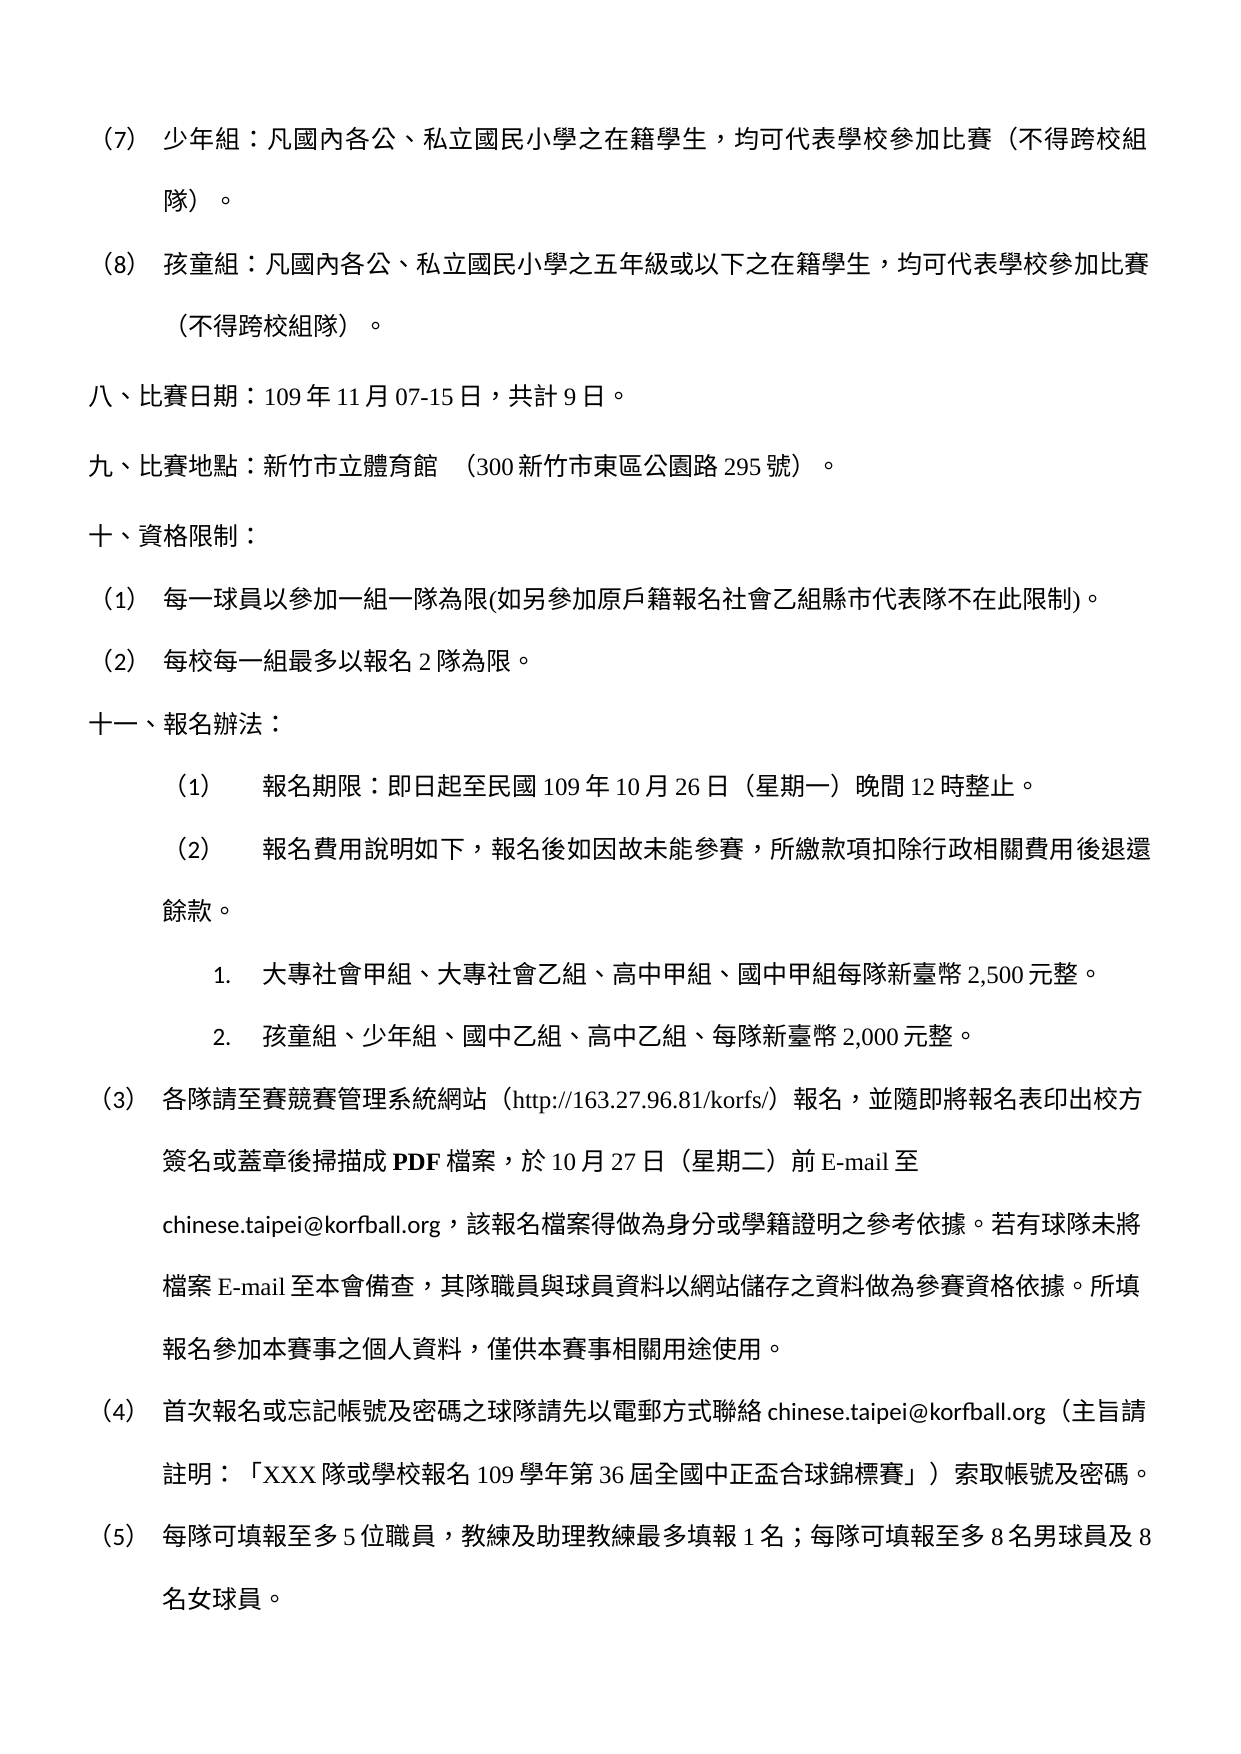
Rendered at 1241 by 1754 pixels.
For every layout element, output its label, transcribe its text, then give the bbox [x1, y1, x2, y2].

list 每校每一組最多以報名2隊為限。 [89, 618, 1152, 681]
list 孩童組：凡國內各公、私立國民小學之五年級或以下之在籍學生，均可代表學校參加比賽（不得跨校組隊）。 [89, 221, 1152, 346]
list 報名期限：即日起至民國109年10月26日（星期一）晚間12時整止。 [162, 743, 1152, 806]
text 八、比賽日期：109年11月07-15日，共計9日。 [89, 353, 1152, 416]
text 十、資格限制： [89, 493, 1152, 556]
text 十一、報名辦法： [89, 681, 1152, 743]
list 各隊請至賽競賽管理系統網站（http://163.27.96.81/korfs/）報名，並隨即將報名表印出校方簽名或蓋章後掃描成PDF檔案，於10月27日（星期二）前E-mail至chinese.taipei@korfball.org，該報名檔案得做為身分或學籍證明之參考依據。若有球隊未將檔案E-mail至本會備查，其隊職員與球員資料以網站儲存之資料做為參賽資格依據。所填報名參加本賽事之個人資料，僅供本賽事相關用途使用。 [87, 1056, 1152, 1368]
list 首次報名或忘記帳號及密碼之球隊請先以電郵方式聯絡chinese.taipei@korfball.org（主旨請 [87, 1368, 1152, 1431]
list 少年組：凡國內各公、私立國民小學之在籍學生，均可代表學校參加比賽（不得跨校組隊）。 [89, 96, 1152, 221]
list 大專社會甲組、大專社會乙組、高中甲組、國中甲組每隊新臺幣2,500元整。 [212, 931, 1152, 993]
text 註明：「XXX隊或學校報名109學年第36屆全國中正盃合球錦標賽」）索取帳號及密碼。 [162, 1431, 1152, 1493]
list 每隊可填報至多5位職員，教練及助理教練最多填報1名；每隊可填報至多8名男球員及8名女球員。 [87, 1493, 1152, 1618]
list 每一球員以參加一組一隊為限(如另參加原戶籍報名社會乙組縣市代表隊不在此限制)。 [89, 556, 1152, 618]
list 孩童組、少年組、國中乙組、高中乙組、每隊新臺幣2,000元整。 [212, 993, 1152, 1056]
list 報名費用說明如下，報名後如因故未能參賽，所繳款項扣除行政相關費用後退還餘款。 [162, 806, 1152, 931]
text 九、比賽地點：新竹市立體育館 （300新竹市東區公園路295號）。 [89, 423, 1152, 486]
